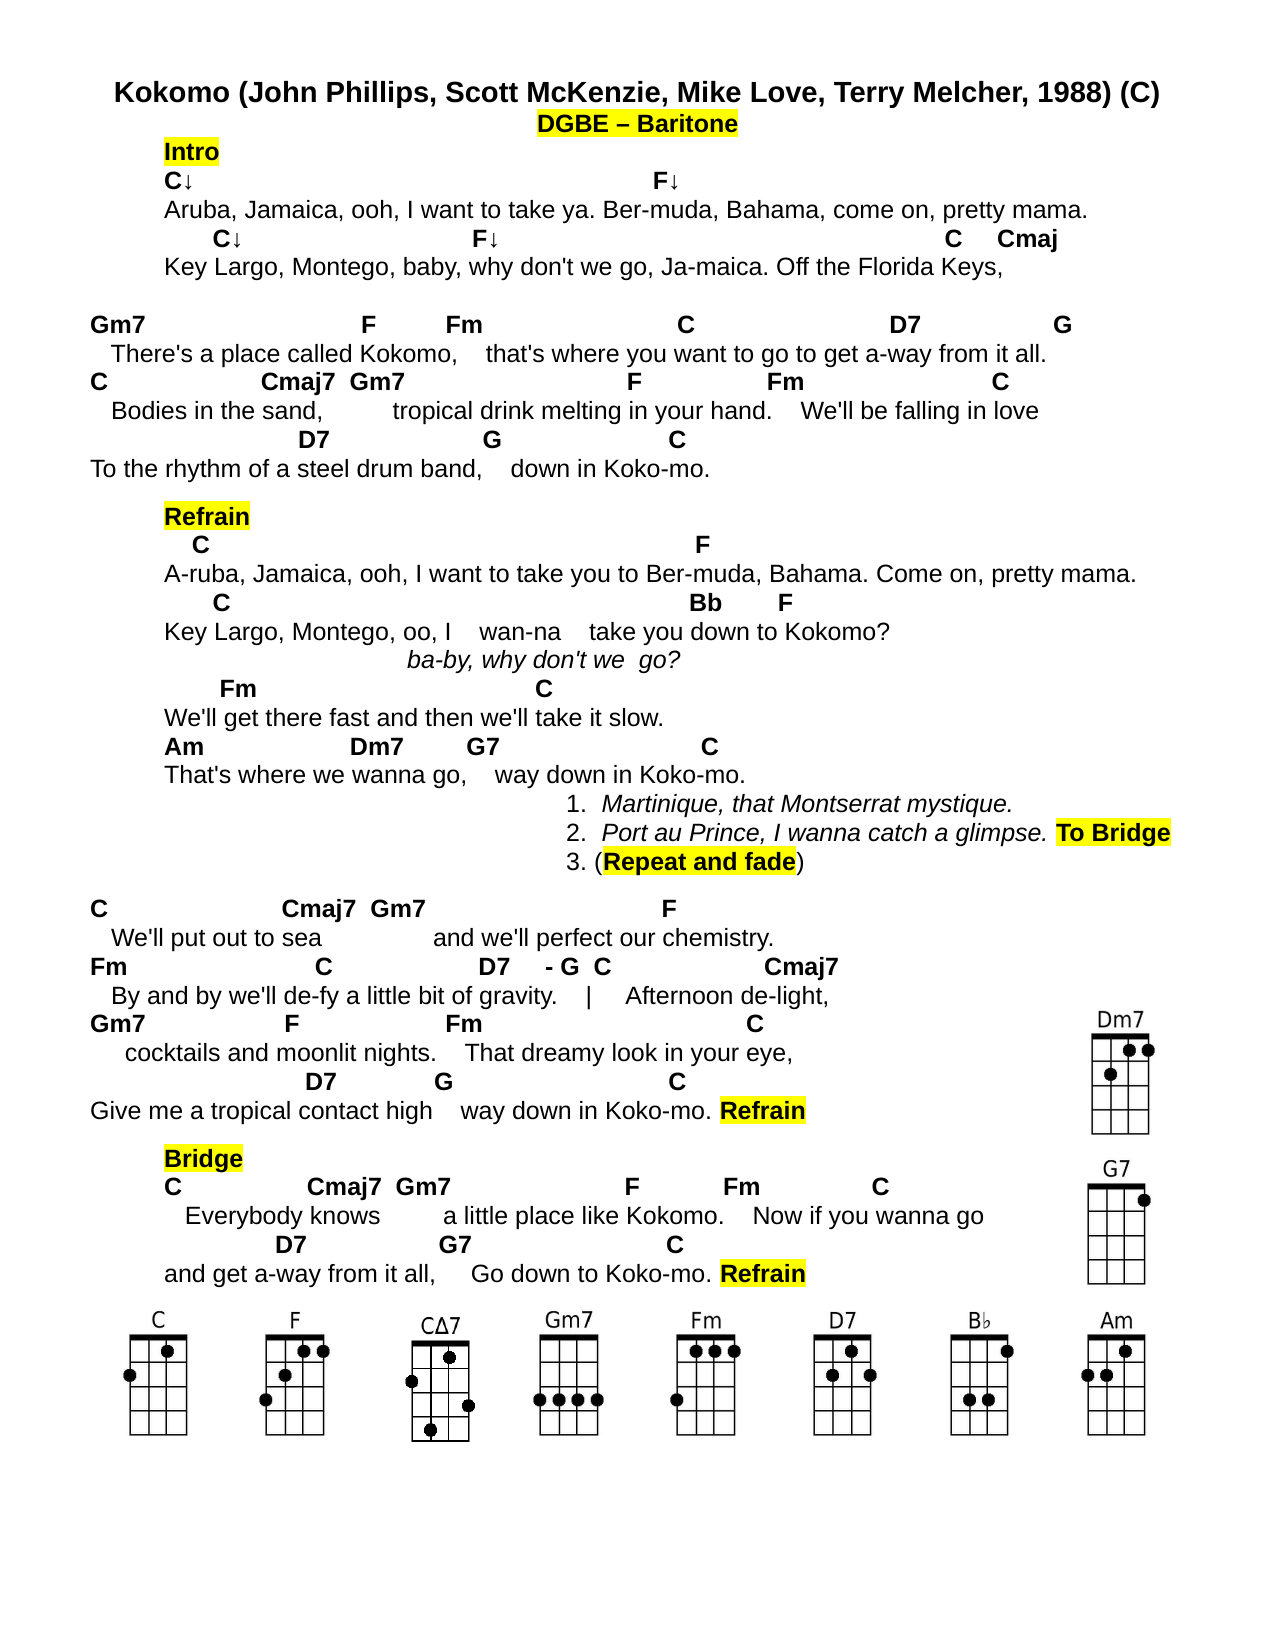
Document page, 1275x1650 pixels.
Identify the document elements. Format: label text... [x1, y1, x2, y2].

picture [786, 1307, 899, 1458]
picture [1060, 1006, 1177, 1458]
table_header [1048, 1302, 1185, 1484]
text Gm7 F Fm C D7 G [90, 310, 1185, 338]
text C Cmaj7 Gm7 F Fm C [164, 1172, 1060, 1201]
text Give me a tropical contact high way down in Koko-mo. Refrain [90, 1096, 1064, 1124]
text and get a-way from it all, Go down to Koko-mo. Refrain [164, 1258, 1060, 1287]
text We'll put out to sea and we'll perfect our chemistry. [90, 923, 1185, 952]
text To the rhythm of a steel drum band, down in Koko-mo. [90, 453, 1185, 482]
text [1177, 1009, 1185, 1038]
table_header [911, 1302, 1048, 1484]
text Kokomo (John Phillips, Scott McKenzie, Mike Love, Terry Melcher, 1988) (C) [90, 75, 1185, 108]
text Refrain [164, 501, 1185, 530]
text There's a place called Kokomo, that's where you want to go to get a-way from it all. [90, 338, 1185, 367]
text 1. Martinique, that Montserrat mystique. [90, 789, 1185, 818]
picture [649, 1307, 763, 1458]
text [1177, 1067, 1185, 1096]
table_header [501, 1302, 637, 1484]
text Bridge [164, 1143, 1064, 1172]
text Gm7 F Fm C [90, 1009, 1064, 1038]
text D7 G C [90, 425, 1185, 453]
text cocktails and moonlit nights. That dreamy look in your eye, [90, 1038, 1064, 1067]
text Aruba, Jamaica, ooh, I want to take ya. Ber-muda, Bahama, come on, pretty mama. [164, 195, 1185, 223]
table_header [227, 1302, 364, 1484]
picture [384, 1313, 497, 1464]
text C Cmaj7 Gm7 F Fm C [90, 367, 1185, 396]
text DGBE – Baritone [90, 108, 1185, 137]
text C F [164, 530, 1185, 559]
table_header [638, 1302, 774, 1484]
text Key Largo, Montego, baby, why don't we go, Ja-maica. Off the Florida Keys, [164, 252, 1185, 281]
text 2. Port au Prince, I wanna catch a glimpse. To Bridge [90, 818, 1185, 846]
table_header [90, 1302, 227, 1484]
picture [238, 1307, 352, 1458]
picture [512, 1307, 626, 1458]
text ba-by, why don't we go? [164, 645, 1185, 674]
text D7 G7 C [164, 1230, 1060, 1258]
text Bodies in the sand, tropical drink melting in your hand. We'll be falling in love [90, 396, 1185, 425]
text Key Largo, Montego, oo, I wan-na take you down to Kokomo? [164, 616, 1185, 645]
table_header [364, 1302, 501, 1484]
picture [923, 1307, 1036, 1458]
text By and by we'll de-fy a little bit of gravity. | Afternoon de-light, [90, 981, 1185, 1009]
text C Cmaj7 Gm7 F [90, 894, 1185, 923]
text Am Dm7 G7 C [164, 731, 1185, 760]
table_header [774, 1302, 911, 1484]
text We'll get there fast and then we'll take it slow. [164, 703, 1185, 731]
text [1173, 1143, 1185, 1172]
picture [102, 1307, 215, 1458]
text Everybody knows a little place like Kokomo. Now if you wanna go [164, 1201, 1060, 1230]
text C Bb F [164, 588, 1185, 616]
text C↓ F↓ [164, 166, 1185, 195]
text Fm C D7 - G C Cmaj7 [90, 952, 1185, 981]
text That's where we wanna go, way down in Koko-mo. [164, 760, 1185, 789]
text 3. (Repeat and fade) [164, 846, 1185, 875]
text Fm C [164, 674, 1185, 703]
text D7 G C [90, 1067, 1064, 1096]
text Intro [164, 137, 1185, 166]
text C↓ F↓ C Cmaj [164, 223, 1185, 252]
text [1173, 1230, 1185, 1258]
text A-ruba, Jamaica, ooh, I want to take you to Ber-muda, Bahama. Come on, pretty mama. [164, 559, 1185, 588]
